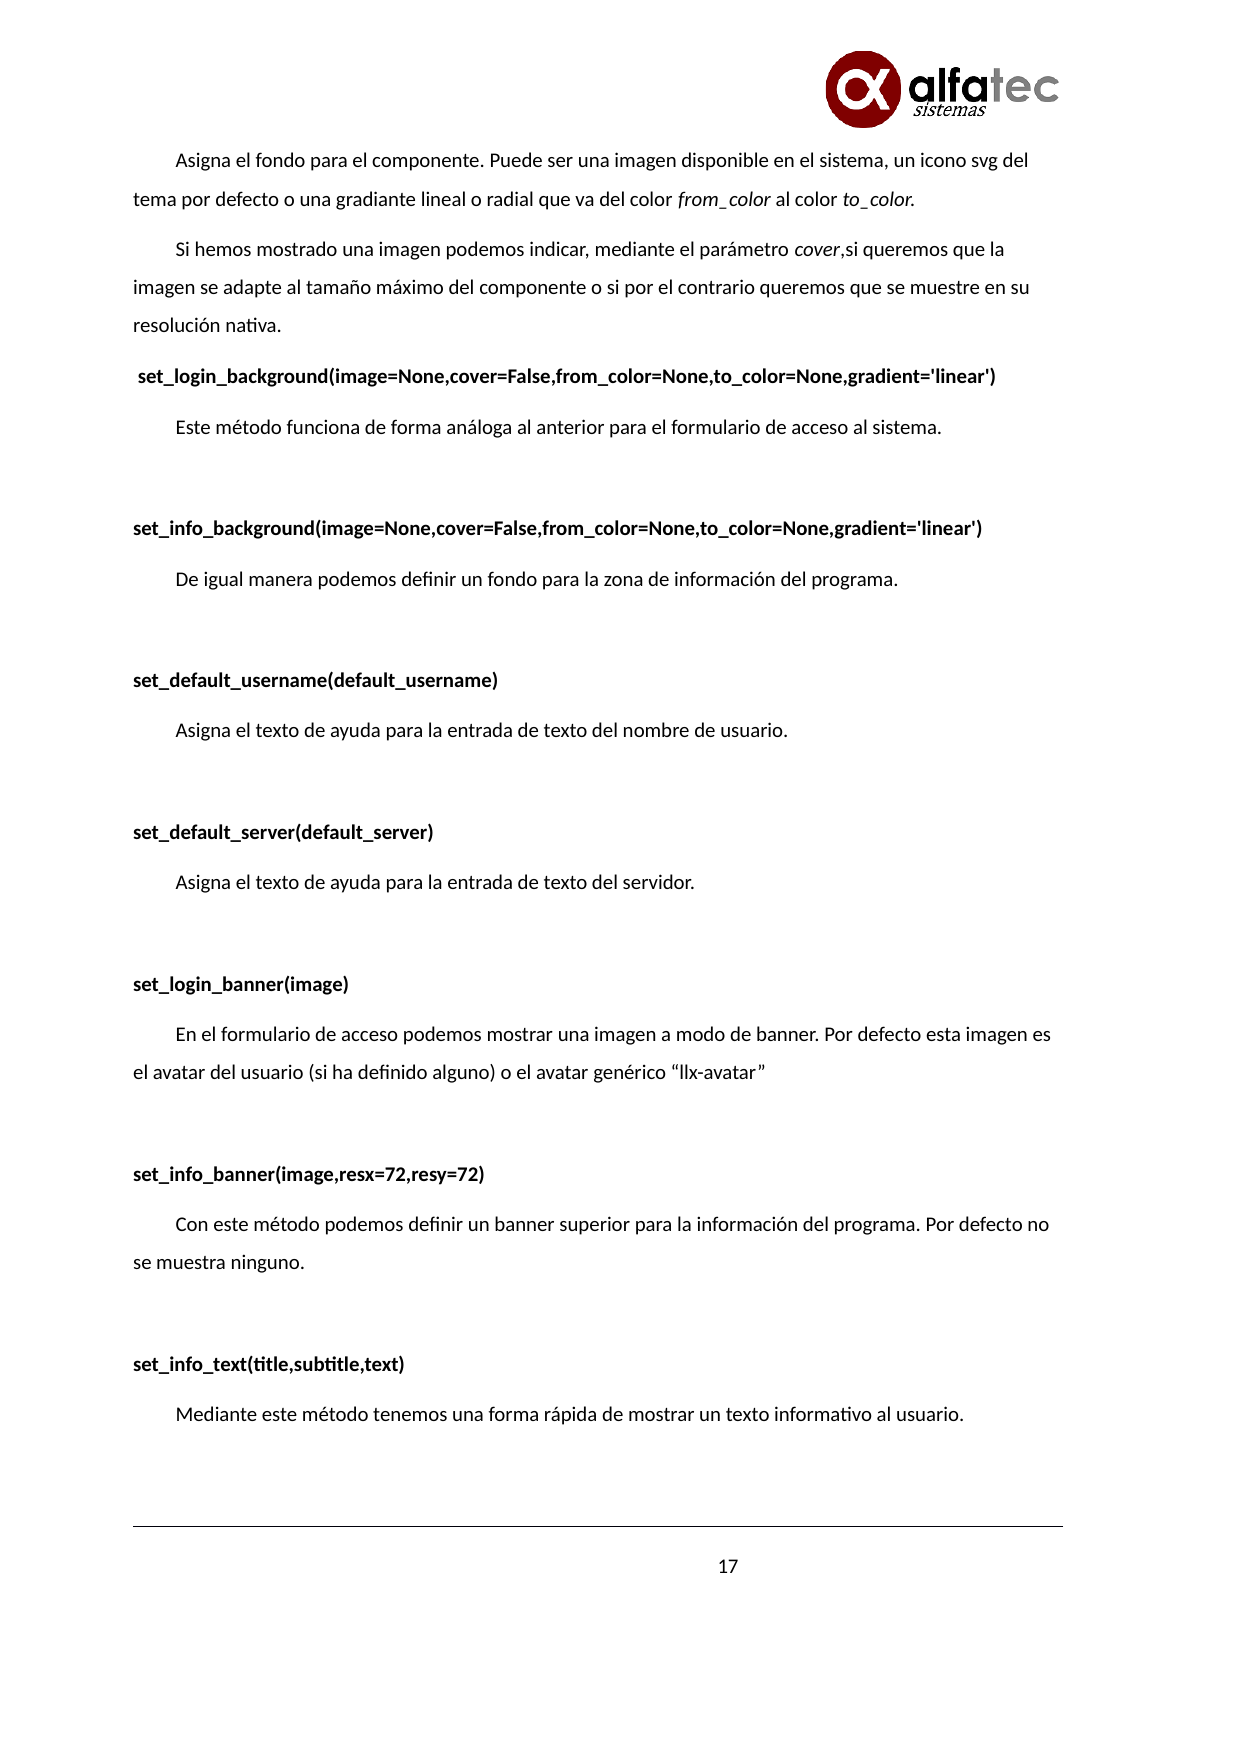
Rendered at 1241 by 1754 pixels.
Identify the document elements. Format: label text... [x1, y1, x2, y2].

text set_info_text(title,subtitle,text) [133, 1351, 1063, 1376]
text Asigna el fondo para el componente. Puede ser una imagen disponible en el sistema, un icono svg del tema por defecto o una gradiante lineal o radial que va del color from_color al color to_color. [133, 148, 1063, 211]
text Con este método podemos definir un banner superior para la información del programa. Por defecto no se muestra ninguno. [133, 1211, 1063, 1275]
text En el formulario de acceso podemos mostrar una imagen a modo de banner. Por defecto esta imagen es el avatar del usuario (si ha definido alguno) o el avatar genérico “llx-avatar” [133, 1021, 1063, 1085]
text set_login_background(image=None,cover=False,from_color=None,to_color=None,gradient='linear') [133, 363, 1063, 389]
text set_login_banner(image) [133, 971, 1063, 996]
text set_default_username(default_username) [133, 667, 1063, 692]
text Asigna el texto de ayuda para la entrada de texto del servidor. [133, 869, 1063, 895]
text Si hemos mostrado una imagen podemos indicar, mediante el parámetro cover,si queremos que la imagen se adapte al tamaño máximo del componente o si por el contrario queremos que se muestre en su resolución nativa. [133, 236, 1063, 338]
text Asigna el texto de ayuda para la entrada de texto del nombre de usuario. [133, 718, 1063, 743]
text set_info_background(image=None,cover=False,from_color=None,to_color=None,gradient='linear') [133, 515, 1063, 541]
text De igual manera podemos definir un fondo para la zona de información del programa. [133, 566, 1063, 591]
text set_default_server(default_server) [133, 819, 1063, 844]
text Este método funciona de forma análoga al anterior para el formulario de acceso al sistema. [133, 414, 1063, 439]
text set_info_banner(image,resx=72,resy=72) [133, 1161, 1063, 1186]
text Mediante este método tenemos una forma rápida de mostrar un texto informativo al usuario. [133, 1401, 1063, 1427]
picture [825, 51, 1061, 128]
